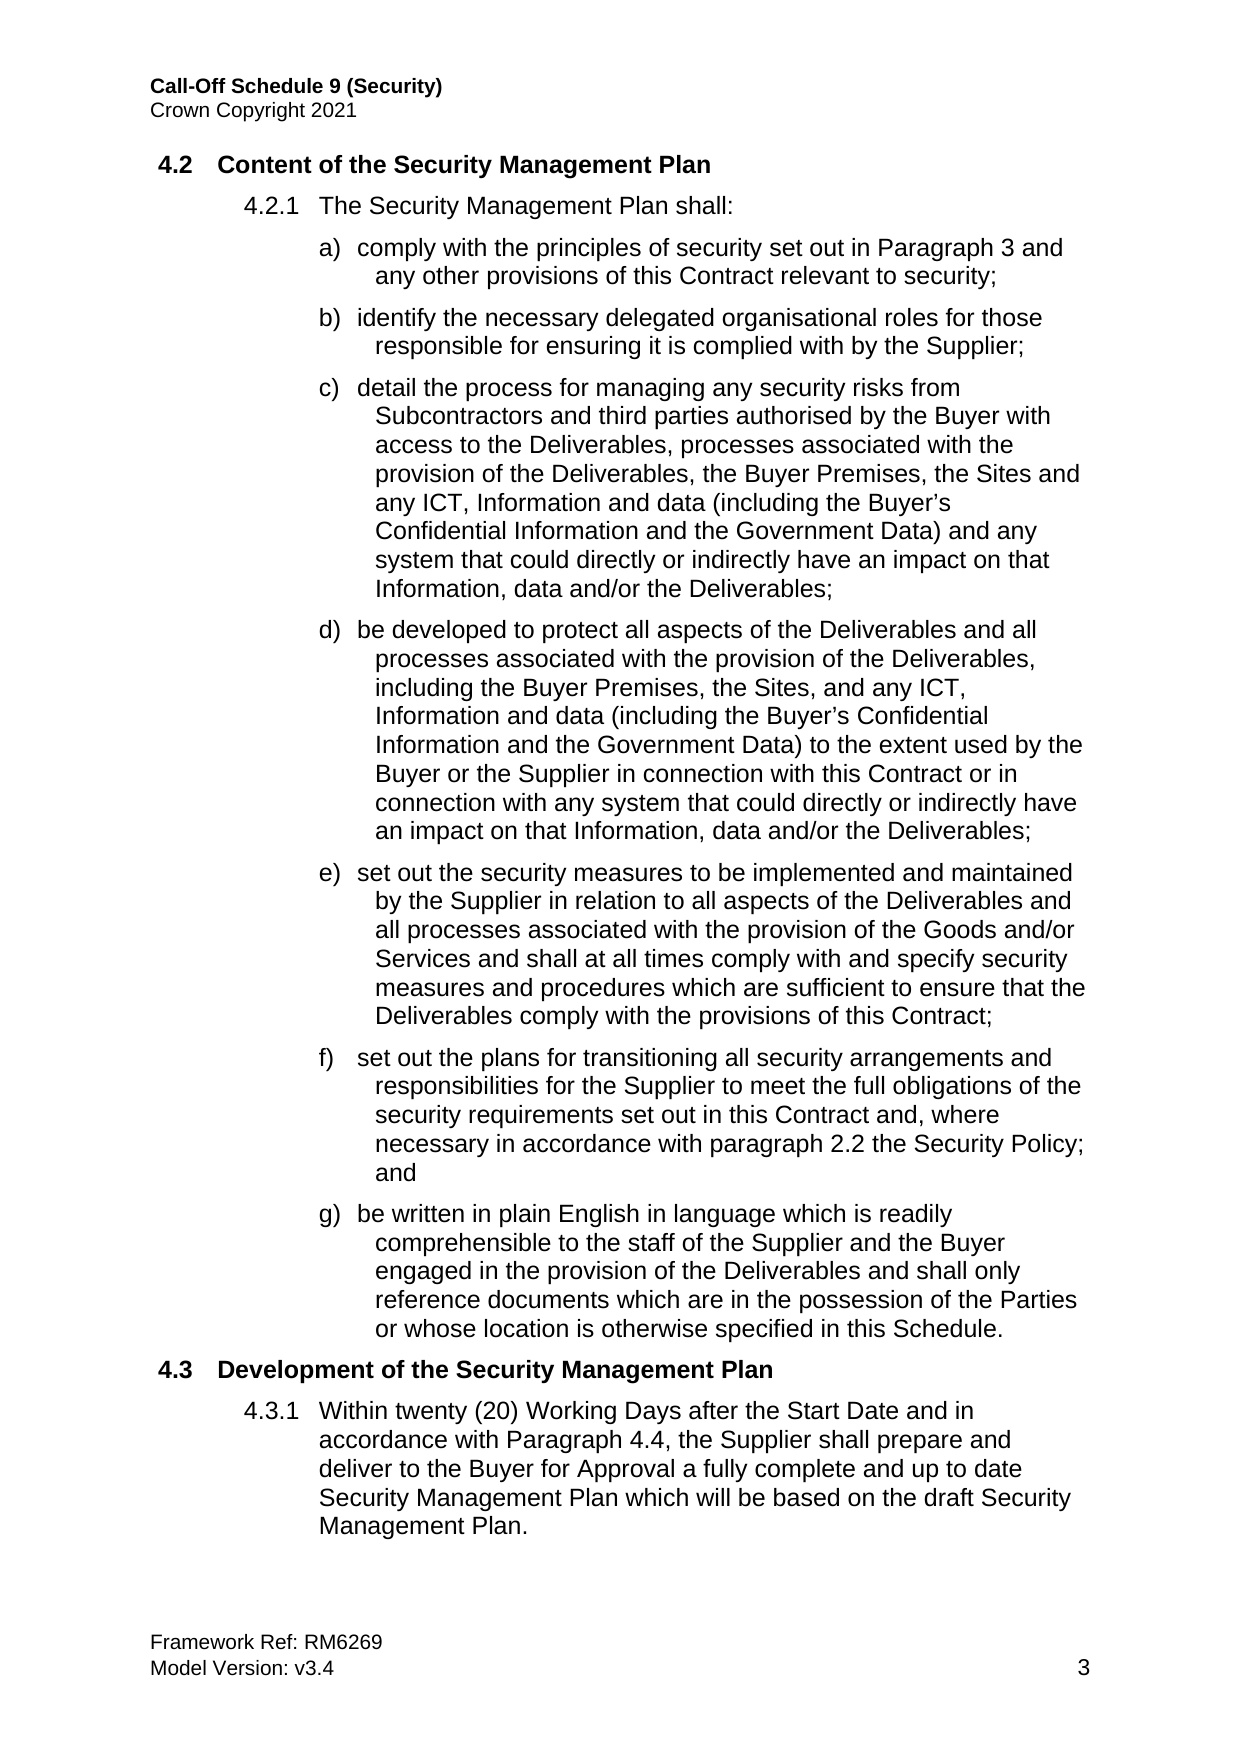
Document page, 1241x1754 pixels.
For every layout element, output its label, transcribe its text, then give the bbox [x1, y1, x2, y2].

list Content of the Security Management Plan [158, 150, 1090, 179]
list Within twenty (20) Working Days after the Start Date and in accordance with Paragraph 4.4, the Supplier shall prepare and deliver to the Buyer for Approval a fully complete and up to date Security Management Plan which will be based on the draft Security Management Plan. [244, 1396, 1090, 1540]
list be written in plain English in language which is readily comprehensible to the staff of the Supplier and the Buyer engaged in the provision of the Deliverables and shall only reference documents which are in the possession of the Parties or whose location is otherwise specified in this Schedule. [319, 1199, 1090, 1342]
list set out the plans for transitioning all security arrangements and responsibilities for the Supplier to meet the full obligations of the security requirements set out in this Contract and, where necessary in accordance with paragraph 2.2 the Security Policy; and [319, 1042, 1090, 1186]
list set out the security measures to be implemented and maintained by the Supplier in relation to all aspects of the Deliverables and all processes associated with the provision of the Goods and/or Services and shall at all times comply with and specify security measures and procedures which are sufficient to ensure that the Deliverables comply with the provisions of this Contract; [319, 857, 1090, 1030]
list The Security Management Plan shall: [244, 191, 1090, 220]
list detail the process for managing any security risks from Subcontractors and third parties authorised by the Buyer with access to the Deliverables, processes associated with the provision of the Deliverables, the Buyer Premises, the Sites and any ICT, Information and data (including the Buyer’s Confidential Information and the Government Data) and any system that could directly or indirectly have an impact on that Information, data and/or the Deliverables; [319, 372, 1090, 602]
list Development of the Security Management Plan [158, 1355, 1090, 1384]
list identify the necessary delegated organisational roles for those responsible for ensuring it is complied with by the Supplier; [319, 302, 1090, 360]
list be developed to protect all aspects of the Deliverables and all processes associated with the provision of the Deliverables, including the Buyer Premises, the Sites, and any ICT, Information and data (including the Buyer’s Confidential Information and the Government Data) to the extent used by the Buyer or the Supplier in connection with this Contract or in connection with any system that could directly or indirectly have an impact on that Information, data and/or the Deliverables; [319, 615, 1090, 845]
list comply with the principles of security set out in Paragraph 3 and any other provisions of this Contract relevant to security; [319, 232, 1090, 290]
